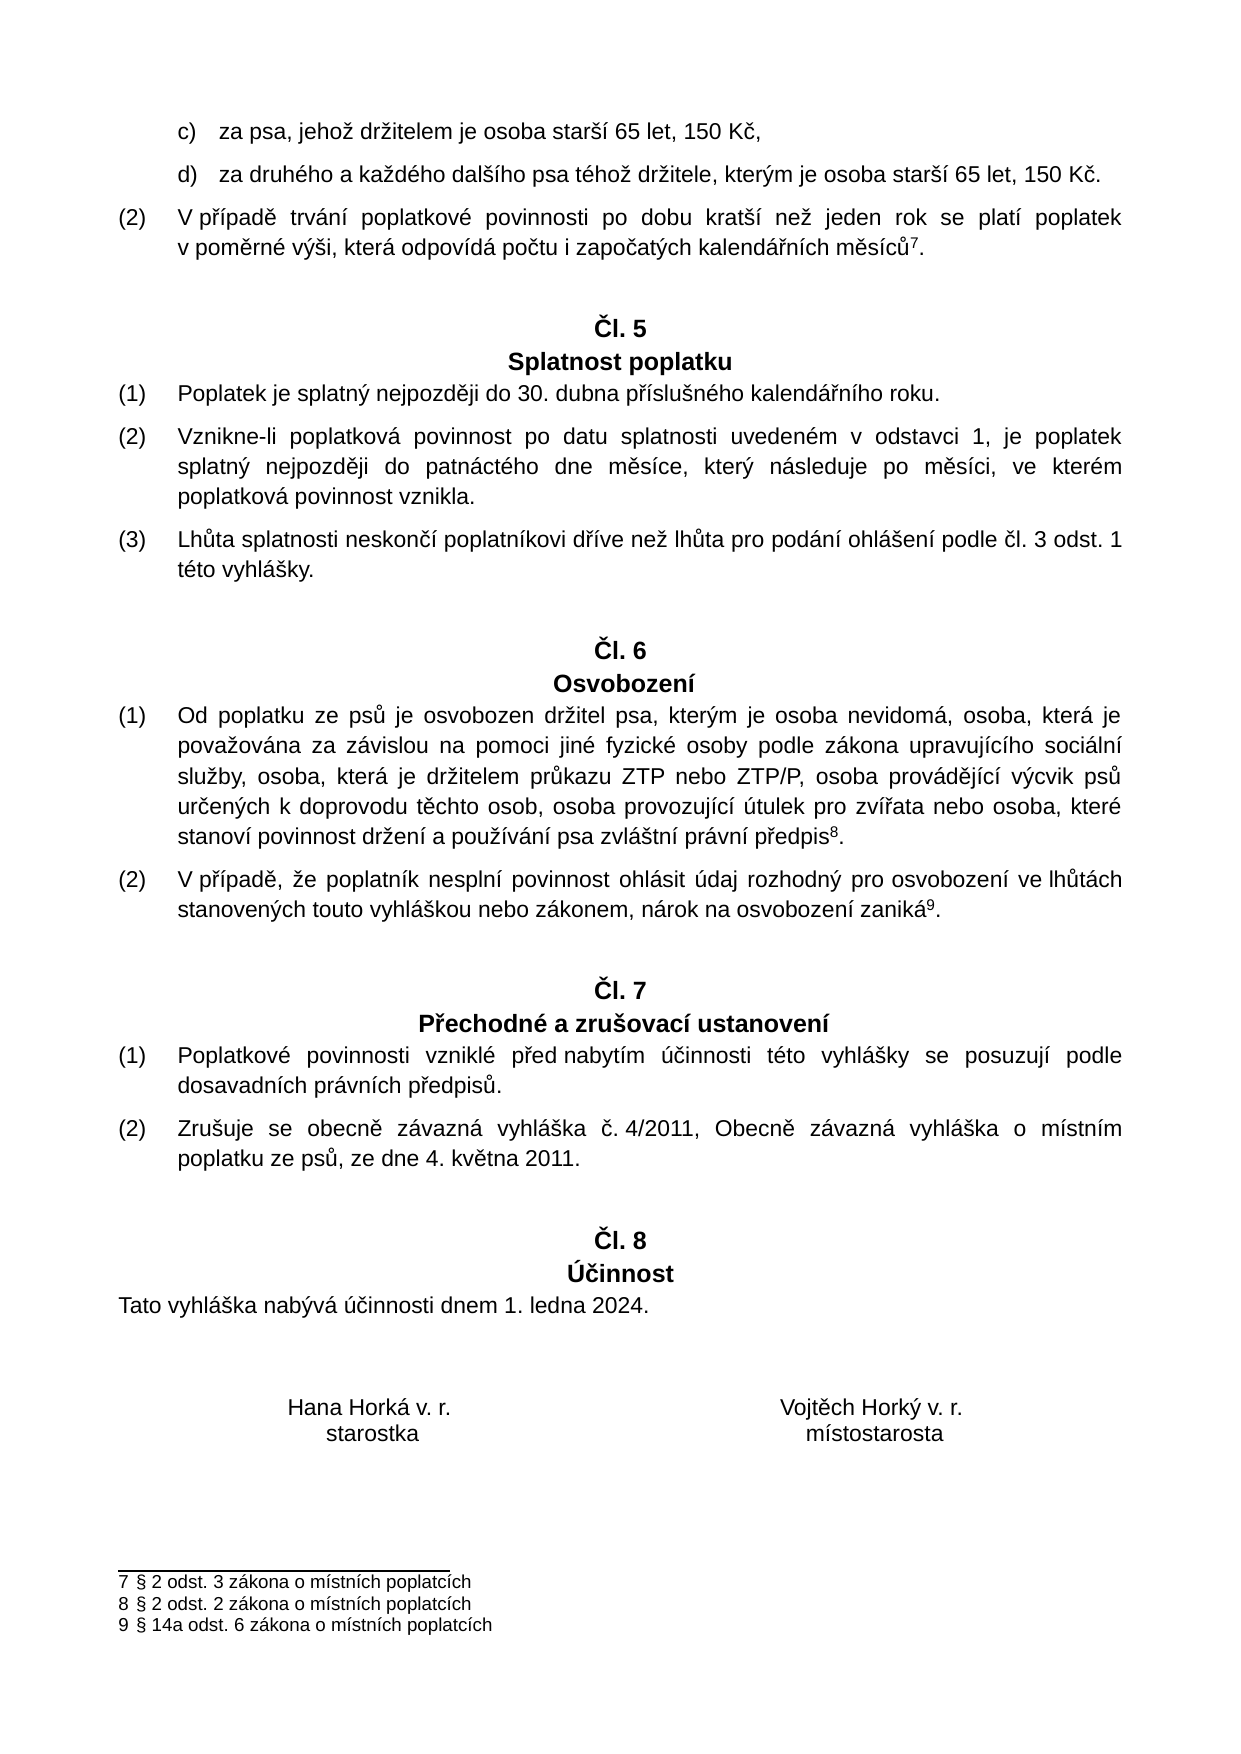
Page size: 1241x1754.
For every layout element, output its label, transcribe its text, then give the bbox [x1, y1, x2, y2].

list V případě, že poplatník nesplní povinnost ohlásit údaj rozhodný pro osvobození ve lhůtách stanovených touto vyhláškou nebo zákonem, nárok na osvobození zaniká. [118, 866, 1122, 922]
list Poplatek je splatný nejpozději do 30. dubna příslušného kalendářního roku. [118, 380, 1122, 406]
list § 2 odst. 2 zákona o místních poplatcích [118, 1592, 1122, 1614]
text Tato vyhláška nabývá účinnosti dnem 1. ledna 2024. [118, 1292, 1122, 1318]
list Lhůta splatnosti neskončí poplatníkovi dříve než lhůta pro podání ohlášení podle čl. 3 odst. 1 této vyhlášky. [118, 526, 1122, 582]
list za druhého a každého dalšího psa téhož držitele, kterým je osoba starší 65 let, 150 Kč. [177, 161, 1122, 187]
subtitle Čl. 7 Přechodné a zrušovací ustanovení [118, 976, 1122, 1038]
table_header Vojtěch Horký v. r. místostarosta [620, 1334, 1122, 1452]
list § 2 odst. 3 zákona o místních poplatcích [118, 1571, 1122, 1592]
subtitle Čl. 5 Splatnost poplatku [118, 314, 1122, 376]
subtitle Čl. 8 Účinnost [118, 1226, 1122, 1287]
list Poplatkové povinnosti vzniklé před nabytím účinnosti této vyhlášky se posuzují podle dosavadních právních předpisů. [118, 1042, 1122, 1099]
list Zrušuje se obecně závazná vyhláška č. 4/2011, Obecně závazná vyhláška o místním poplatku ze psů, ze dne 4. května 2011. [118, 1115, 1122, 1172]
table_header Hana Horká v. r. starostka [118, 1334, 620, 1452]
subtitle Čl. 6 Osvobození [118, 636, 1122, 698]
list V případě trvání poplatkové povinnosti po dobu kratší než jeden rok se platí poplatek v poměrné výši, která odpovídá počtu i započatých kalendářních měsíců. [118, 203, 1122, 260]
list § 14a odst. 6 zákona o místních poplatcích [118, 1614, 1122, 1635]
list Vznikne-li poplatková povinnost po datu splatnosti uvedeném v odstavci 1, je poplatek splatný nejpozději do patnáctého dne měsíce, který následuje po měsíci, ve kterém poplatková povinnost vznikla. [118, 423, 1122, 509]
list za psa, jehož držitelem je osoba starší 65 let, 150 Kč, [177, 118, 1122, 144]
list Od poplatku ze psů je osvobozen držitel psa, kterým je osoba nevidomá, osoba, která je považována za závislou na pomoci jiné fyzické osoby podle zákona upravujícího sociální služby, osoba, která je držitelem průkazu ZTP nebo ZTP/P, osoba provádějící výcvik psů určených k doprovodu těchto osob, osoba provozující útulek pro zvířata nebo osoba, které stanoví povinnost držení a používání psa zvláštní právní předpis. [118, 702, 1122, 849]
